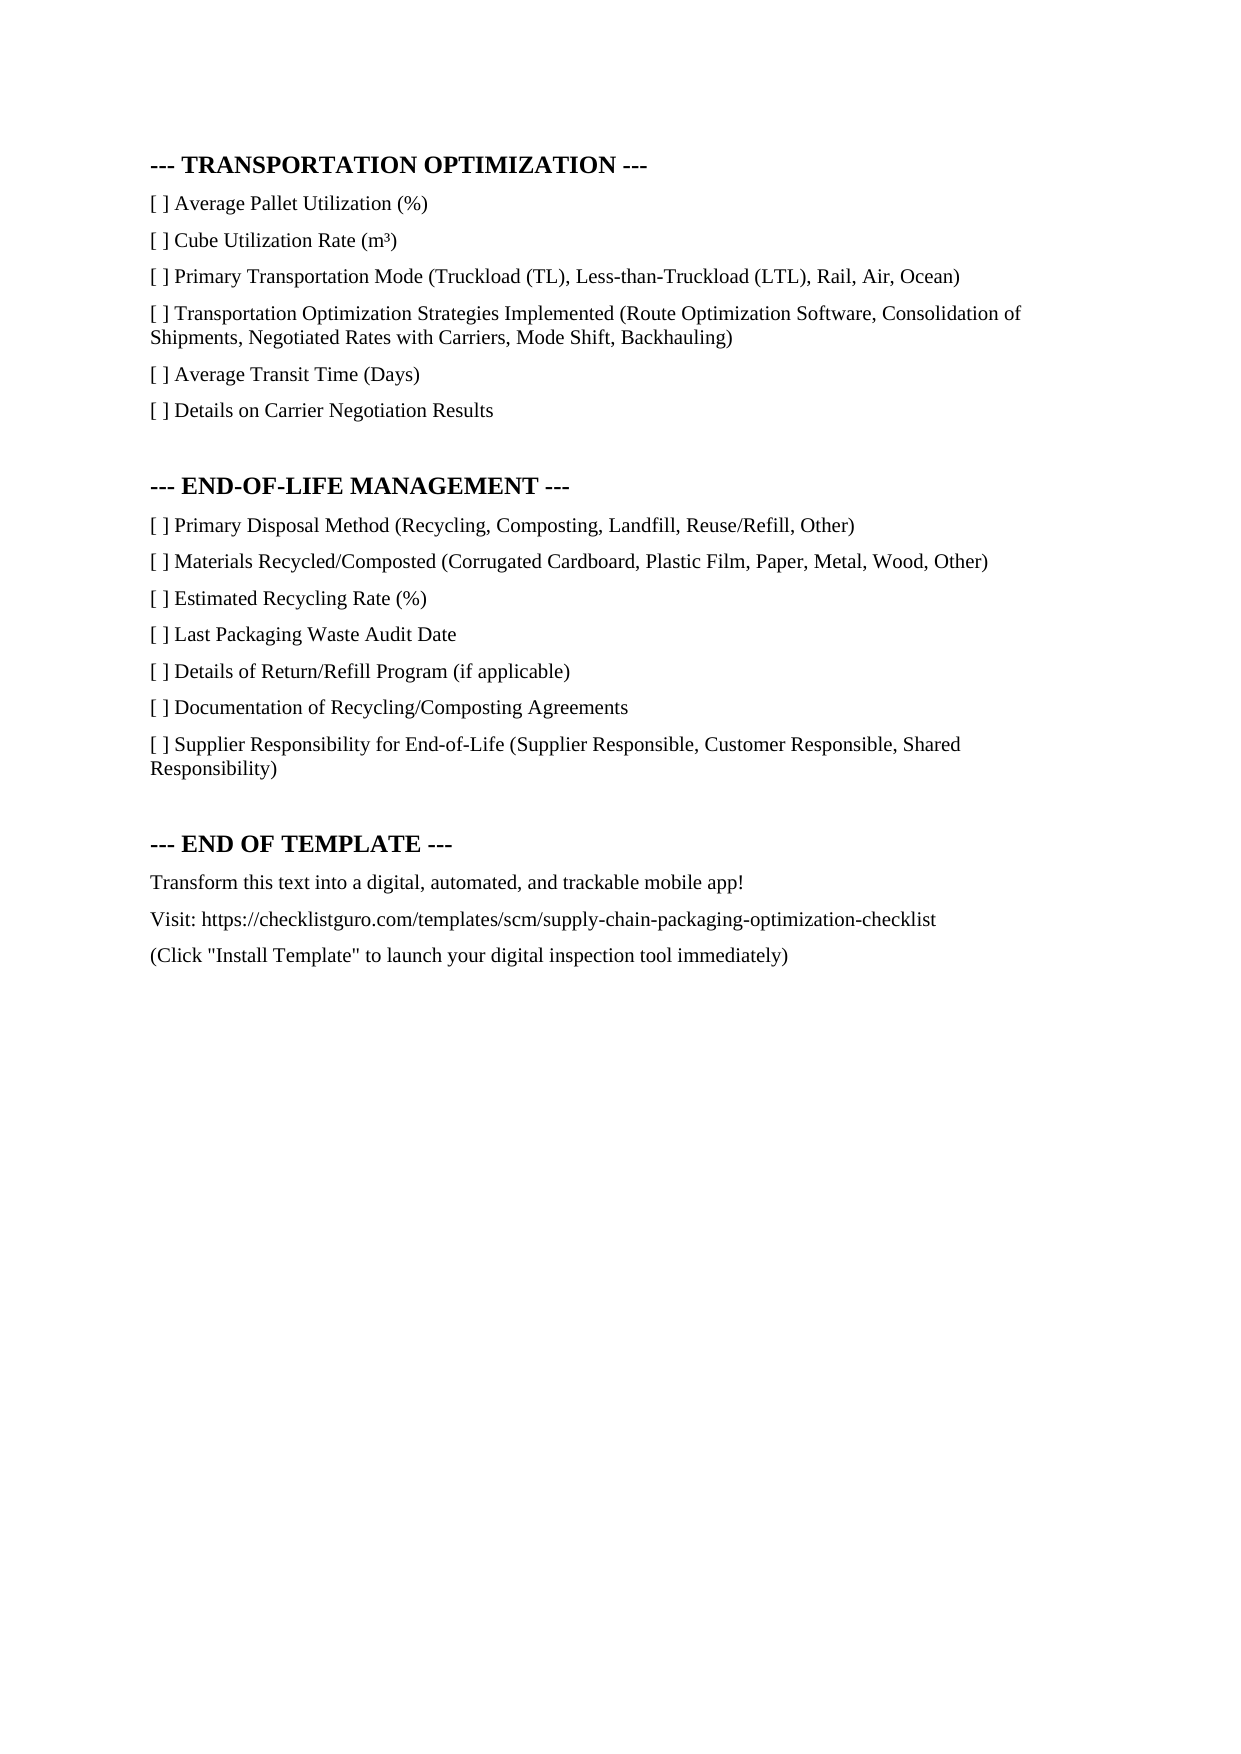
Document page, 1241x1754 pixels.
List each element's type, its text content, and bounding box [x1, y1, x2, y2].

text [ ] Estimated Recycling Rate (%) [150, 586, 1090, 610]
text [ ] Primary Transportation Mode (Truckload (TL), Less-than-Truckload (LTL), Rail, Air, Ocean) [150, 264, 1090, 288]
text [ ] Primary Disposal Method (Recycling, Composting, Landfill, Reuse/Refill, Other) [150, 512, 1090, 537]
text --- END-OF-LIFE MANAGEMENT --- [150, 471, 1090, 500]
text [ ] Cube Utilization Rate (m³) [150, 228, 1090, 252]
text [ ] Supplier Responsibility for End-of-Life (Supplier Responsible, Customer Responsible, Shared Responsibility) [150, 732, 1090, 780]
text --- TRANSPORTATION OPTIMIZATION --- [150, 150, 1090, 179]
text [ ] Documentation of Recycling/Composting Agreements [150, 695, 1090, 719]
text (Click "Install Template" to launch your digital inspection tool immediately) [150, 943, 1090, 967]
text [ ] Details of Return/Refill Program (if applicable) [150, 659, 1090, 683]
text [ ] Average Transit Time (Days) [150, 362, 1090, 386]
text [ ] Transportation Optimization Strategies Implemented (Route Optimization Software, Consolidation of Shipments, Negotiated Rates with Carriers, Mode Shift, Backhauling) [150, 301, 1090, 349]
text [ ] Last Packaging Waste Audit Date [150, 622, 1090, 646]
text [ ] Materials Recycled/Composted (Corrugated Cardboard, Plastic Film, Paper, Metal, Wood, Other) [150, 549, 1090, 573]
text [ ] Details on Carrier Negotiation Results [150, 398, 1090, 422]
text Visit: https://checklistguro.com/templates/scm/supply-chain-packaging-optimization-checklist [150, 907, 1090, 931]
text Transform this text into a digital, automated, and trackable mobile app! [150, 870, 1090, 894]
text --- END OF TEMPLATE --- [150, 829, 1090, 858]
text [ ] Average Pallet Utilization (%) [150, 191, 1090, 215]
